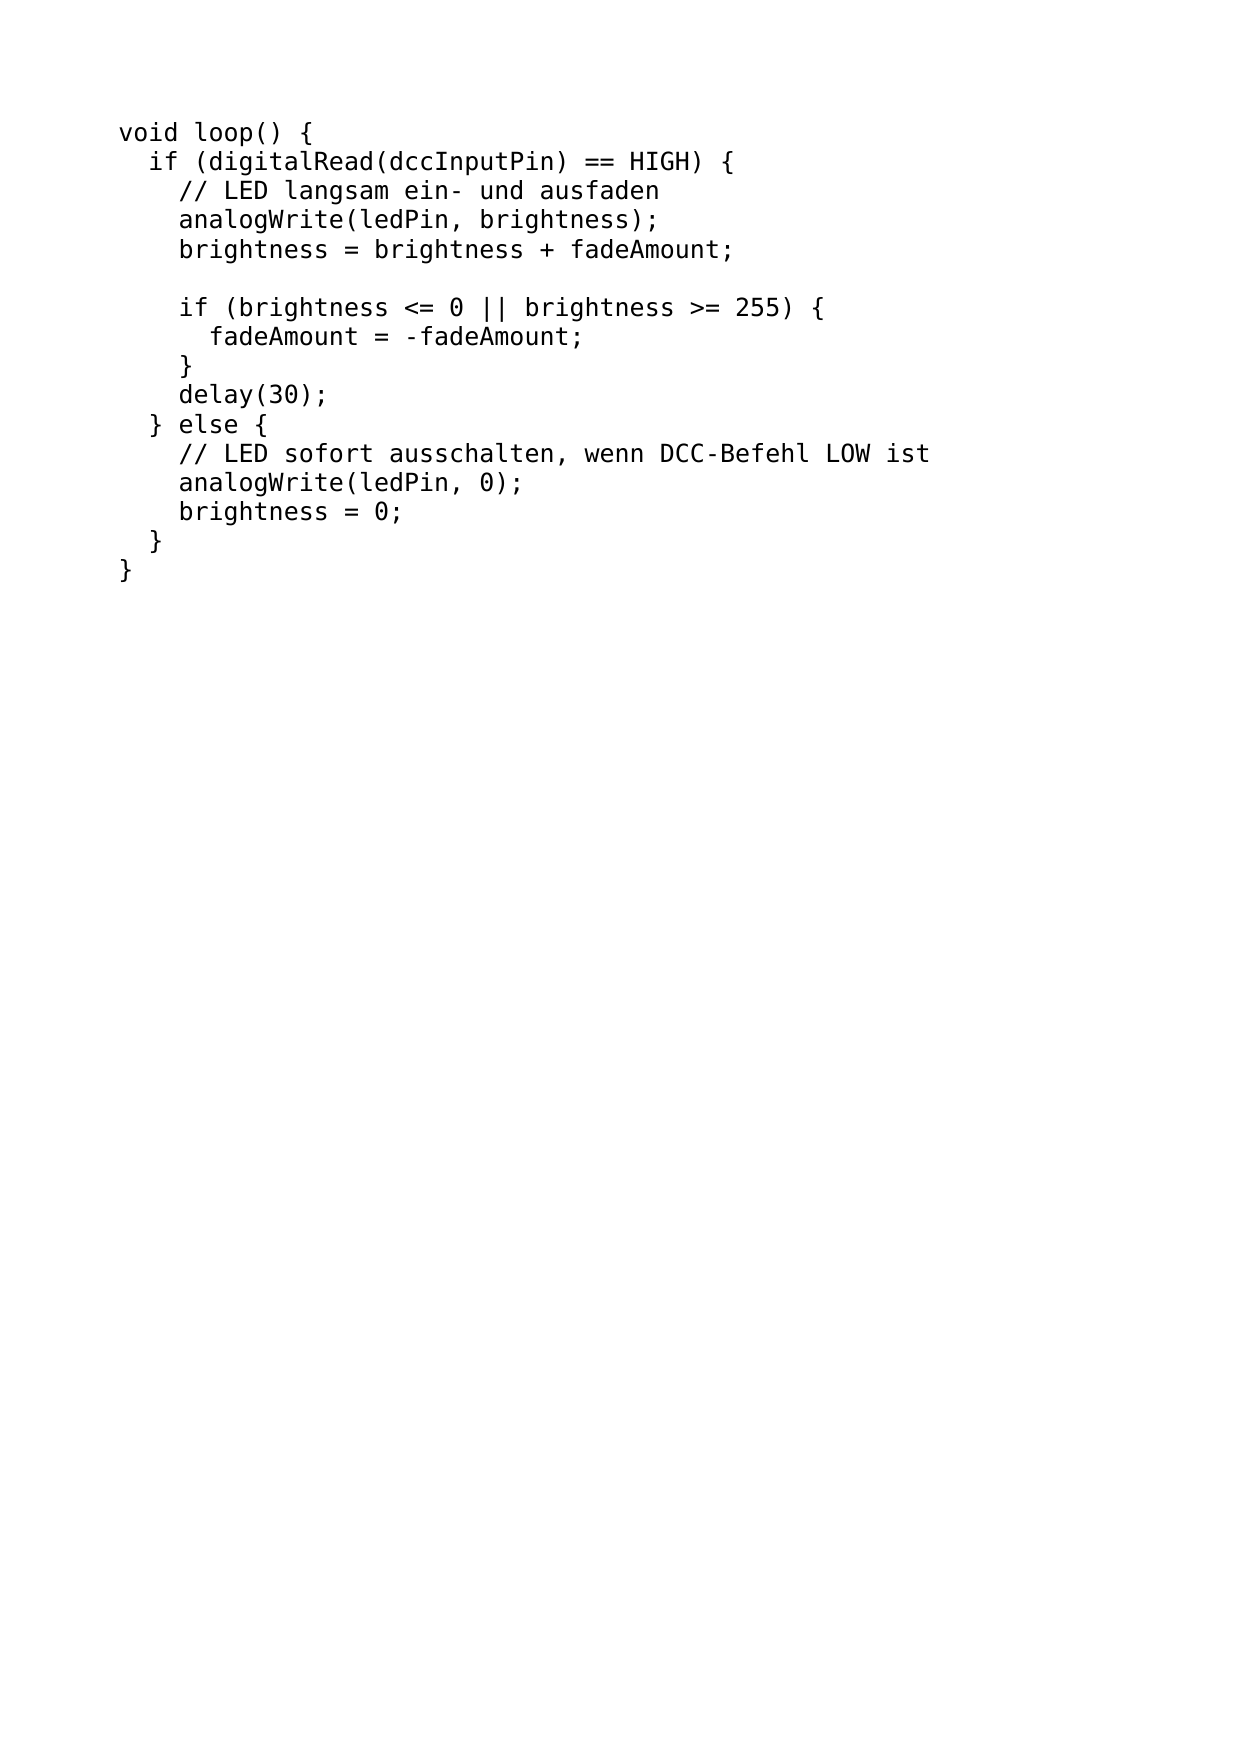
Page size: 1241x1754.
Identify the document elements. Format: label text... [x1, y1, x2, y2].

text void loop() { if (digitalRead(dccInputPin) == HIGH) { // LED langsam ein- und ausfaden analogWrite(ledPin, brightness); brightness = brightness + fadeAmount; if (brightness <= 0 || brightness >= 255) { fadeAmount = -fadeAmount; } delay(30); } else { // LED sofort ausschalten, wenn DCC-Befehl LOW ist analogWrite(ledPin, 0); brightness = 0; } } [118, 118, 1122, 614]
